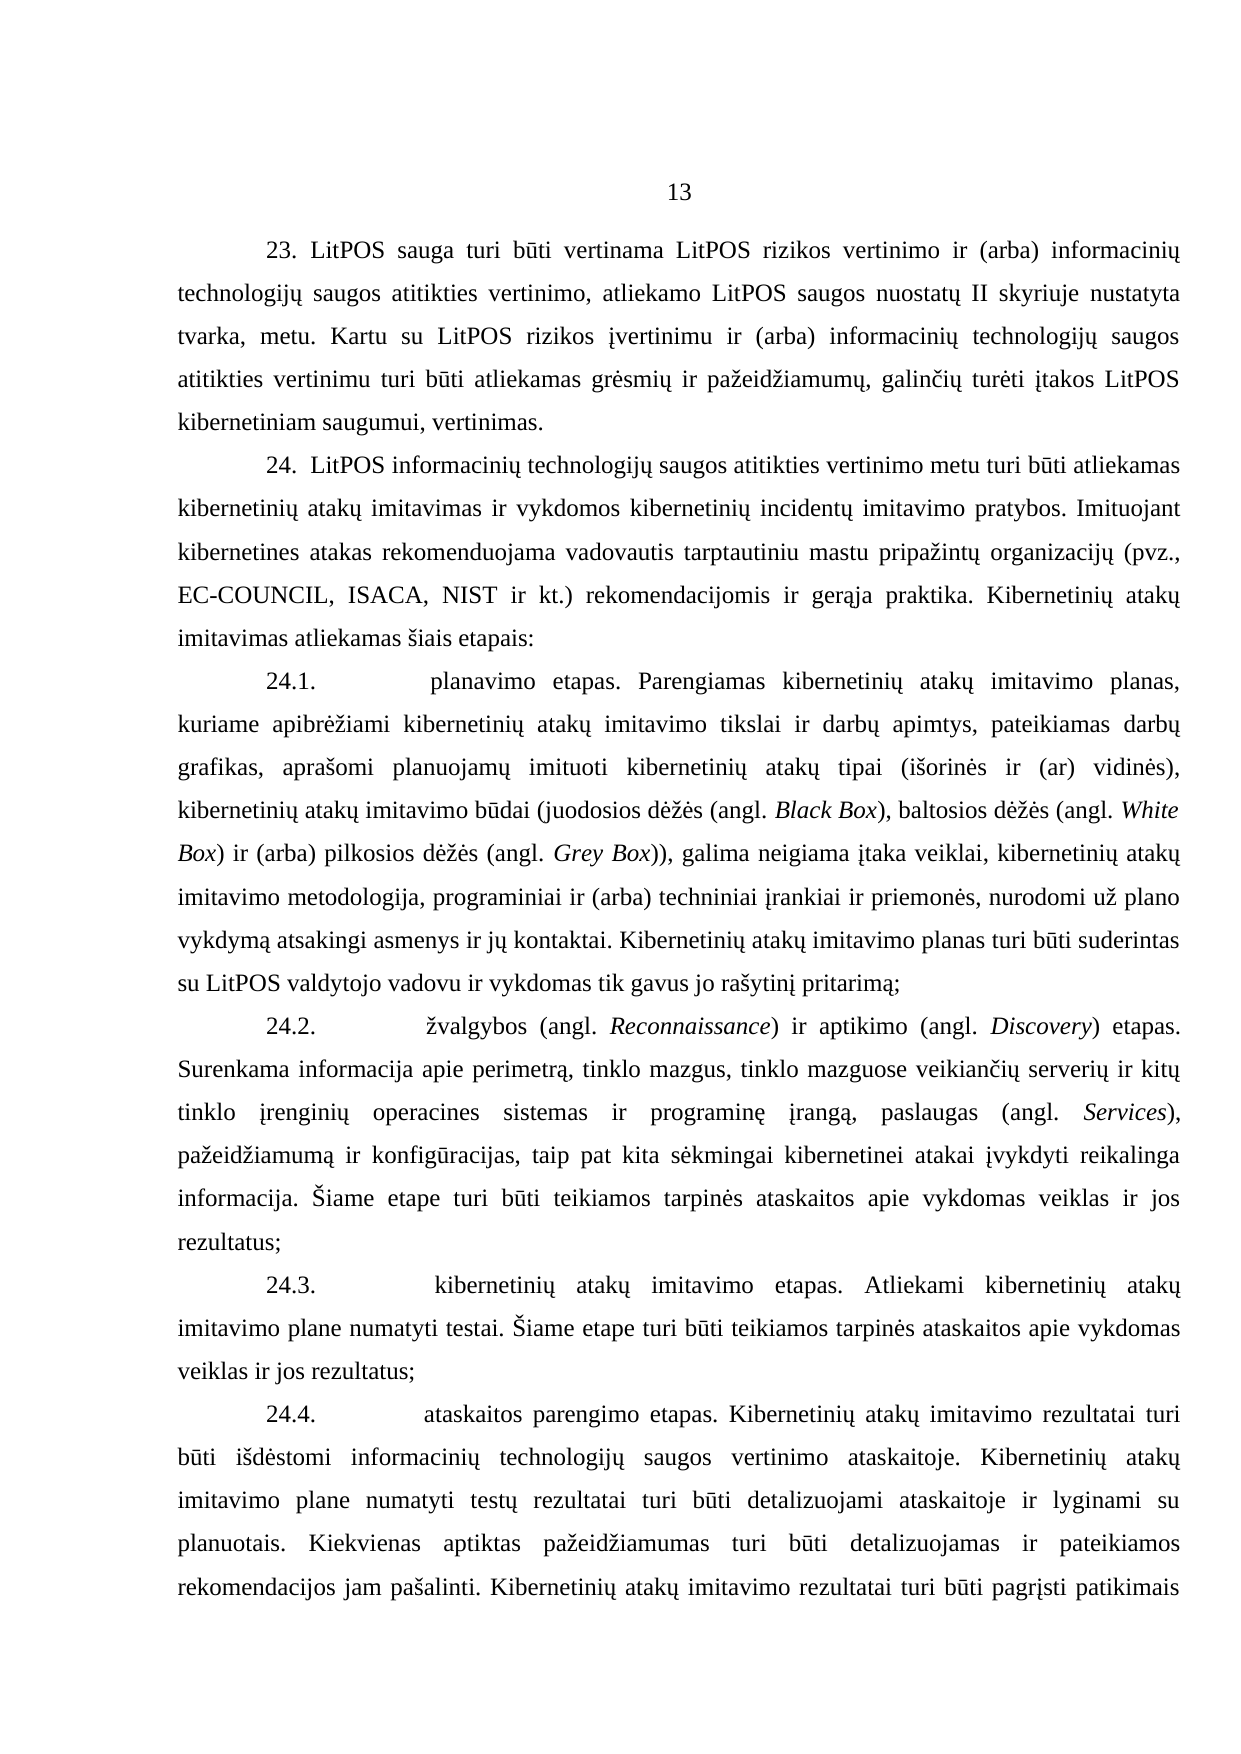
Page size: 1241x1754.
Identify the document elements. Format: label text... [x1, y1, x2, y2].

text 24. LitPOS informacinių technologijų saugos atitikties vertinimo metu turi būti atliekamas kibernetinių atakų imitavimas ir vykdomos kibernetinių incidentų imitavimo pratybos. Imituojant kibernetines atakas rekomenduojama vadovautis tarptautiniu mastu pripažintų organizacijų (pvz., EC-COUNCIL, ISACA, NIST ir kt.) rekomendacijomis ir gerąja praktika. Kibernetinių atakų imitavimas atliekamas šiais etapais: [177, 450, 1181, 652]
text 24.4. ataskaitos parengimo etapas. Kibernetinių atakų imitavimo rezultatai turi būti išdėstomi informacinių technologijų saugos vertinimo ataskaitoje. Kibernetinių atakų imitavimo plane numatyti testų rezultatai turi būti detalizuojami ataskaitoje ir lyginami su planuotais. Kiekvienas aptiktas pažeidžiamumas turi būti detalizuojamas ir pateikiamos rekomendacijos jam pašalinti. Kibernetinių atakų imitavimo rezultatai turi būti pagrįsti patikimais [177, 1399, 1181, 1600]
text 24.3. kibernetinių atakų imitavimo etapas. Atliekami kibernetinių atakų imitavimo plane numatyti testai. Šiame etape turi būti teikiamos tarpinės ataskaitos apie vykdomas veiklas ir jos rezultatus; [177, 1270, 1181, 1385]
text 23. LitPOS sauga turi būti vertinama LitPOS rizikos vertinimo ir (arba) informacinių technologijų saugos atitikties vertinimo, atliekamo LitPOS saugos nuostatų II skyriuje nustatyta tvarka, metu. Kartu su LitPOS rizikos įvertinimu ir (arba) informacinių technologijų saugos atitikties vertinimu turi būti atliekamas grėsmių ir pažeidžiamumų, galinčių turėti įtakos LitPOS kibernetiniam saugumui, vertinimas. [177, 235, 1181, 436]
text 24.2. žvalgybos (angl. Reconnaissance) ir aptikimo (angl. Discovery) etapas. Surenkama informacija apie perimetrą, tinklo mazgus, tinklo mazguose veikiančių serverių ir kitų tinklo įrenginių operacines sistemas ir programinę įrangą, paslaugas (angl. Services), pažeidžiamumą ir konfigūracijas, taip pat kita sėkmingai kibernetinei atakai įvykdyti reikalinga informacija. Šiame etape turi būti teikiamos tarpinės ataskaitos apie vykdomas veiklas ir jos rezultatus; [177, 1011, 1181, 1255]
text 24.1. planavimo etapas. Parengiamas kibernetinių atakų imitavimo planas, kuriame apibrėžiami kibernetinių atakų imitavimo tikslai ir darbų apimtys, pateikiamas darbų grafikas, aprašomi planuojamų imituoti kibernetinių atakų tipai (išorinės ir (ar) vidinės), kibernetinių atakų imitavimo būdai (juodosios dėžės (angl. Black Box), baltosios dėžės (angl. White Box) ir (arba) pilkosios dėžės (angl. Grey Box)), galima neigiama įtaka veiklai, kibernetinių atakų imitavimo metodologija, programiniai ir (arba) techniniai įrankiai ir priemonės, nurodomi už plano vykdymą atsakingi asmenys ir jų kontaktai. Kibernetinių atakų imitavimo planas turi būti suderintas su LitPOS valdytojo vadovu ir vykdomas tik gavus jo rašytinį pritarimą; [177, 666, 1181, 997]
